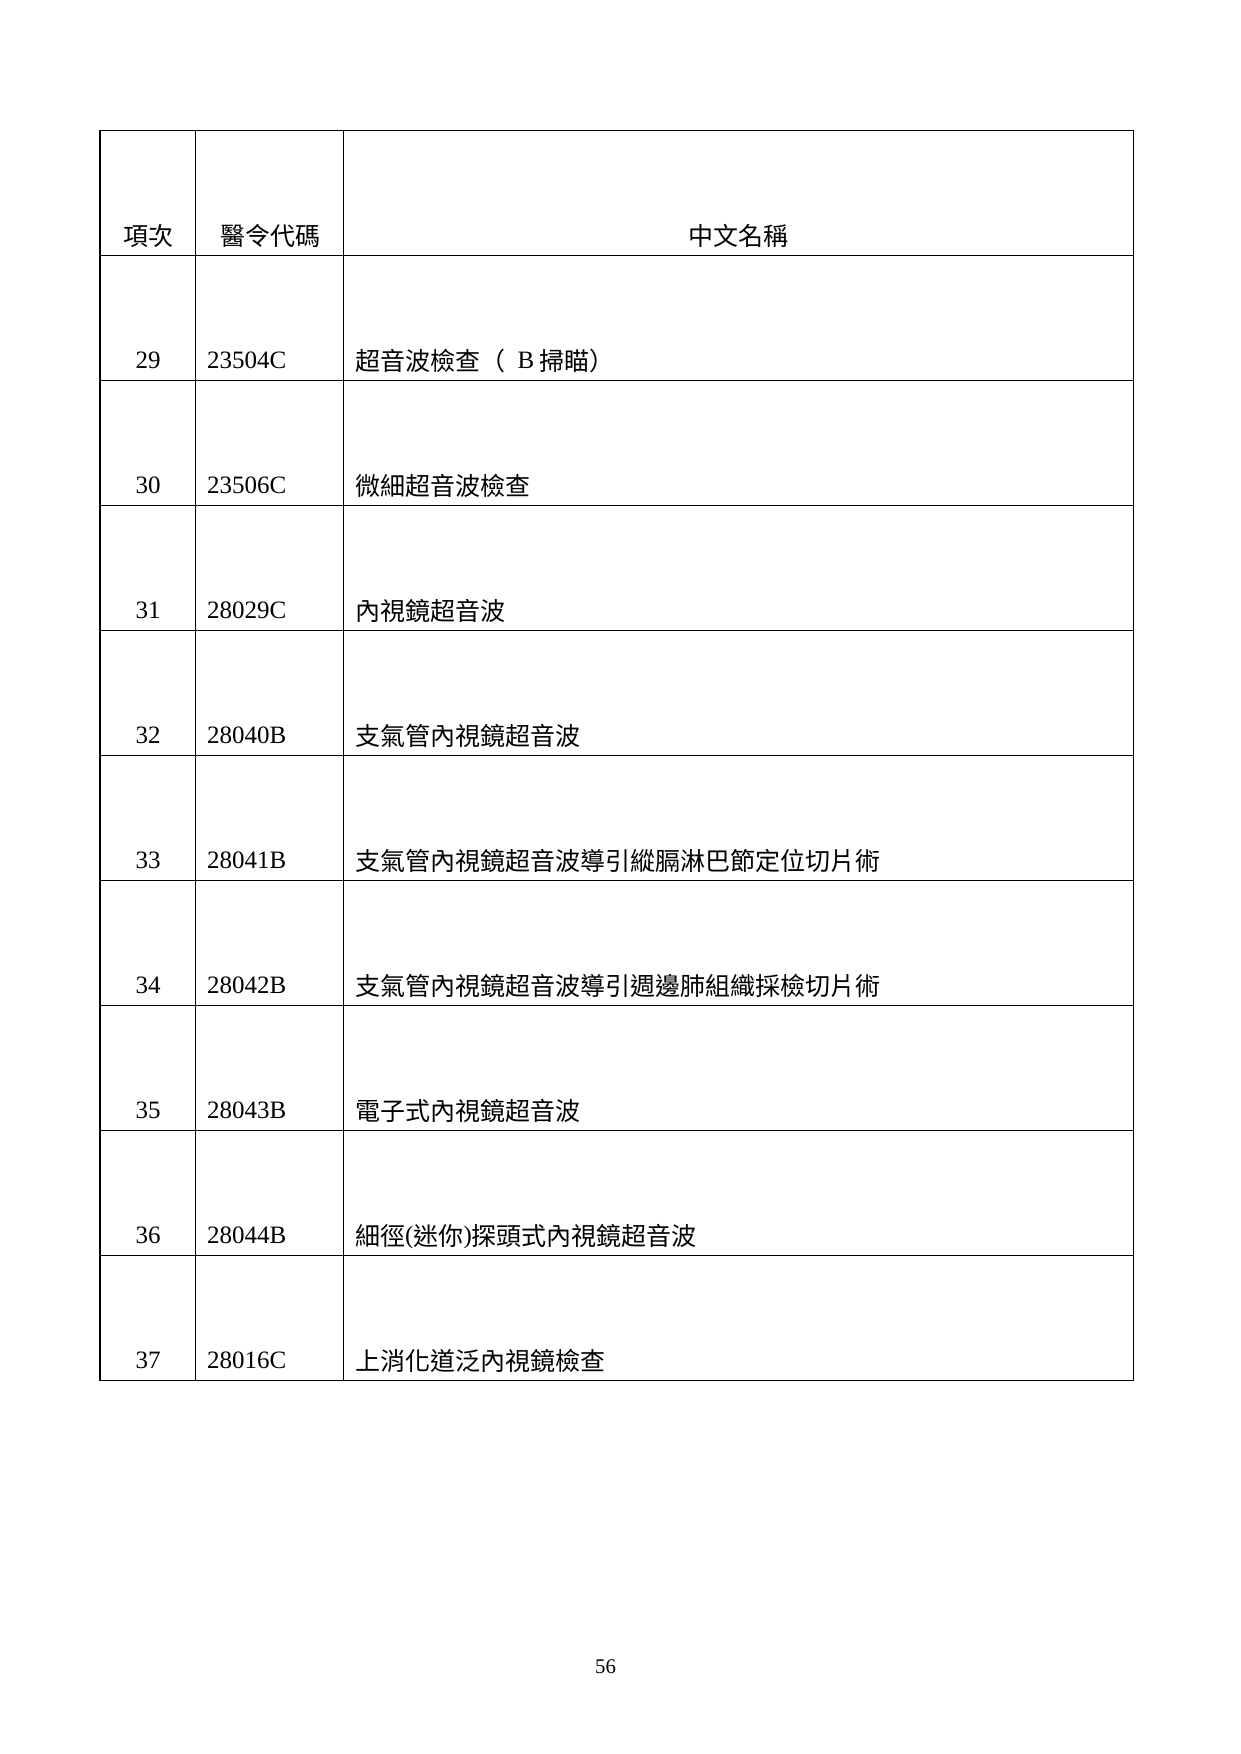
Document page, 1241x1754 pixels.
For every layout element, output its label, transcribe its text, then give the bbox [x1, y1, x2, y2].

table_cell 超音波檢查（ B掃瞄） [344, 256, 1133, 380]
table_cell 細徑(迷你)探頭式內視鏡超音波 [344, 1131, 1133, 1255]
table_cell 28041B [196, 756, 343, 880]
table_cell 28043B [196, 1006, 343, 1130]
table_cell 支氣管內視鏡超音波導引縱膈淋巴節定位切片術 [344, 756, 1133, 880]
table_cell 36 [101, 1131, 195, 1255]
table_cell 23504C [196, 256, 343, 380]
table_cell 29 [101, 256, 195, 380]
table_cell 34 [101, 881, 195, 1005]
table_cell 內視鏡超音波 [344, 506, 1133, 630]
table_cell 支氣管內視鏡超音波 [344, 631, 1133, 755]
table_cell 支氣管內視鏡超音波導引週邊肺組織採檢切片術 [344, 881, 1133, 1005]
table_cell 28016C [196, 1256, 343, 1380]
table_cell 35 [101, 1006, 195, 1130]
table_cell 28042B [196, 881, 343, 1005]
table_header 中文名稱 [344, 131, 1133, 255]
table_cell 電子式內視鏡超音波 [344, 1006, 1133, 1130]
table_cell 微細超音波檢查 [344, 381, 1133, 505]
table_cell 33 [101, 756, 195, 880]
table_cell 28040B [196, 631, 343, 755]
table_header 醫令代碼 [196, 131, 343, 255]
table_cell 30 [101, 381, 195, 505]
table_cell 28044B [196, 1131, 343, 1255]
table_cell 上消化道泛內視鏡檢查 [344, 1256, 1133, 1380]
table_cell 32 [101, 631, 195, 755]
table_cell 31 [101, 506, 195, 630]
table_cell 28029C [196, 506, 343, 630]
table_cell 37 [101, 1256, 195, 1380]
table_header 項次 [101, 131, 195, 255]
table_cell 23506C [196, 381, 343, 505]
